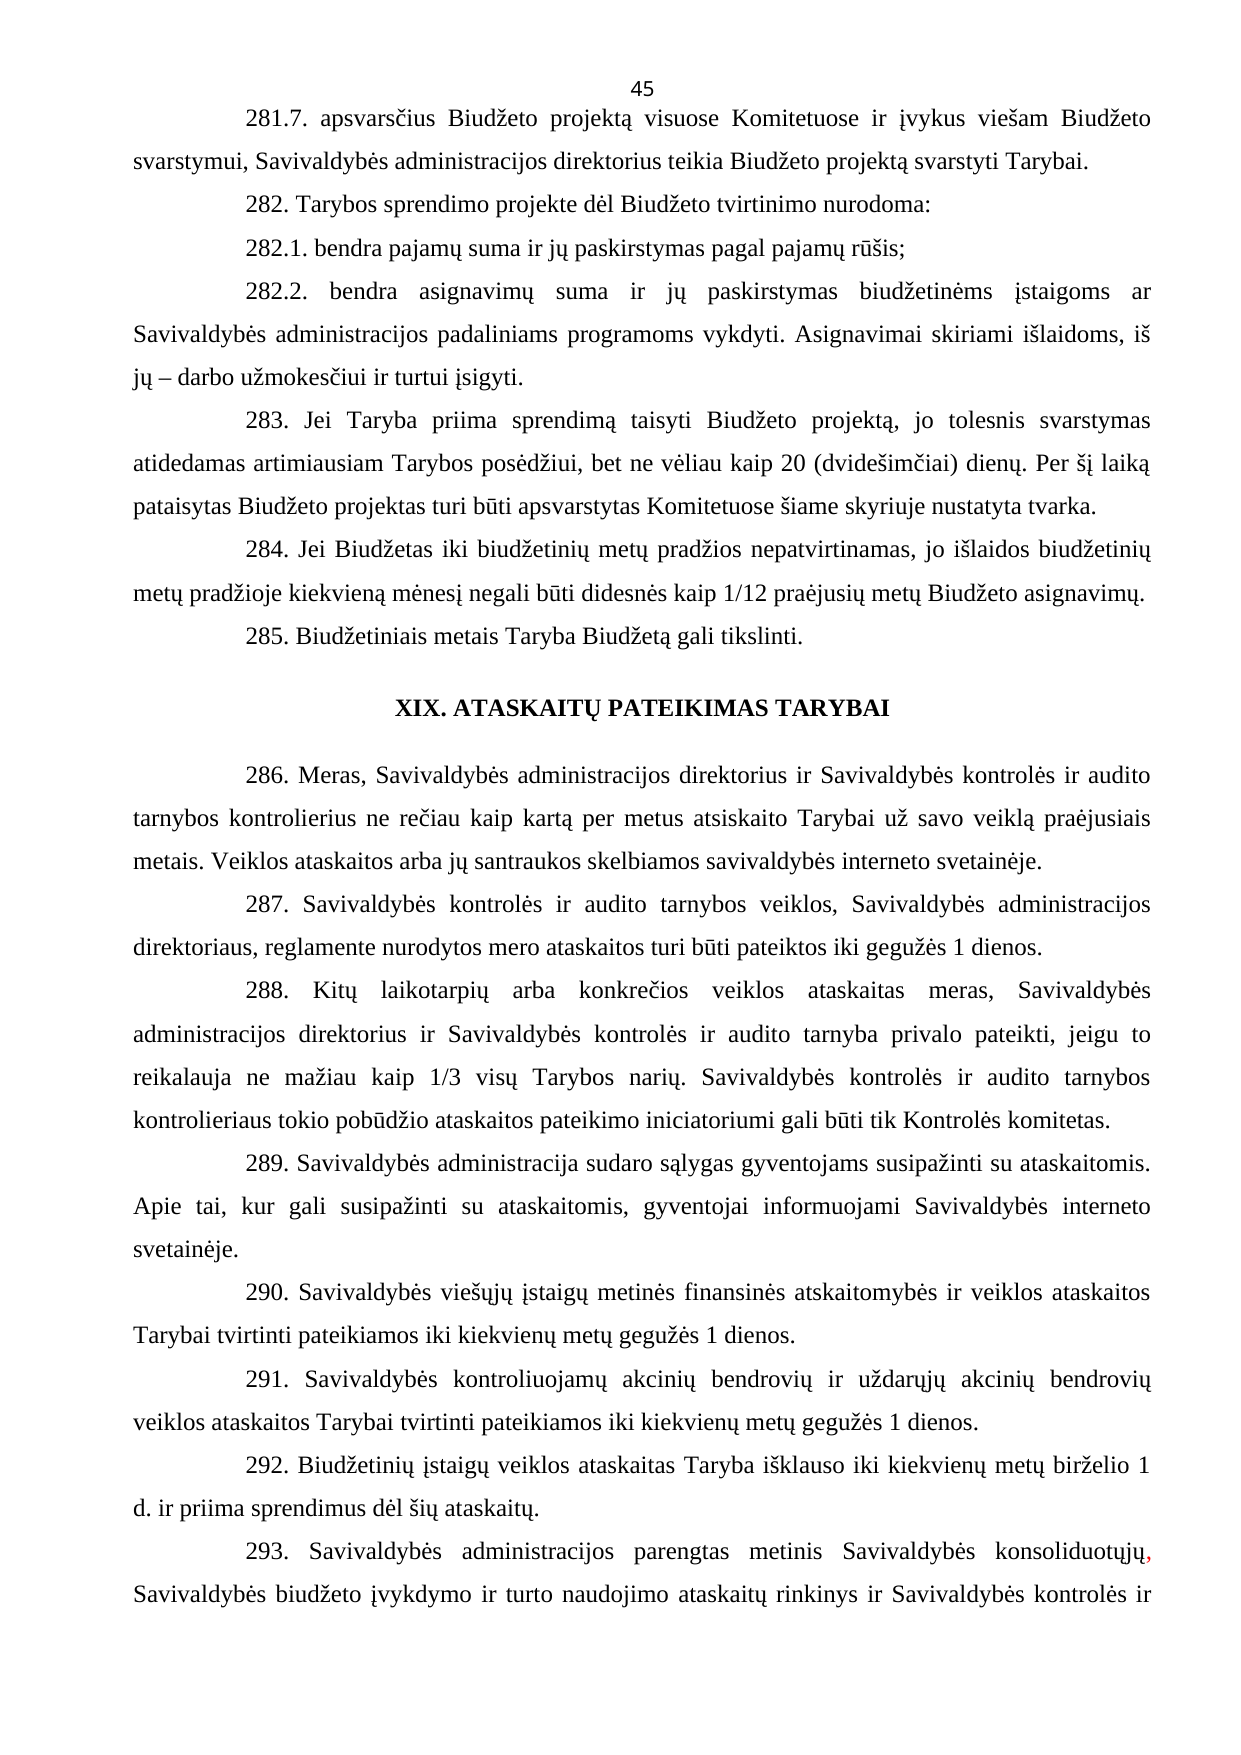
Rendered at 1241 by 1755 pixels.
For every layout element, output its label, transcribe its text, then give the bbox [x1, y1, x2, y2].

text 283. Jei Taryba priima sprendimą taisyti Biudžeto projektą, jo tolesnis svarstymas atidedamas artimiausiam Tarybos posėdžiui, bet ne vėliau kaip 20 (dvidešimčiai) dienų. Per šį laiką pataisytas Biudžeto projektas turi būti apsvarstytas Komitetuose šiame skyriuje nustatyta tvarka. [133, 405, 1152, 520]
text 288. Kitų laikotarpių arba konkrečios veiklos ataskaitas meras, Savivaldybės administracijos direktorius ir Savivaldybės kontrolės ir audito tarnyba privalo pateikti, jeigu to reikalauja ne mažiau kaip 1/3 visų Tarybos narių. Savivaldybės kontrolės ir audito tarnybos kontrolieriaus tokio pobūdžio ataskaitos pateikimo iniciatoriumi gali būti tik Kontrolės komitetas. [133, 976, 1152, 1134]
text 285. Biudžetiniais metais Taryba Biudžetą gali tikslinti. [133, 621, 1152, 649]
text XIX. ATASKAITŲ PATEIKIMAS TARYBAI [133, 693, 1152, 721]
text 293. Savivaldybės administracijos parengtas metinis Savivaldybės konsoliduotųjų, Savivaldybės biudžeto įvykdymo ir turto naudojimo ataskaitų rinkinys ir Savivaldybės kontrolės ir [133, 1536, 1152, 1608]
text 281.7. apsvarsčius Biudžeto projektą visuose Komitetuose ir įvykus viešam Biudžeto svarstymui, Savivaldybės administracijos direktorius teikia Biudžeto projektą svarstyti Tarybai. [133, 103, 1152, 175]
text 282. Tarybos sprendimo projekte dėl Biudžeto tvirtinimo nurodoma: [133, 189, 1152, 218]
text 286. Meras, Savivaldybės administracijos direktorius ir Savivaldybės kontrolės ir audito tarnybos kontrolierius ne rečiau kaip kartą per metus atsiskaito Tarybai už savo veiklą praėjusiais metais. Veiklos ataskaitos arba jų santraukos skelbiamos savivaldybės interneto svetainėje. [133, 760, 1152, 875]
text 291. Savivaldybės kontroliuojamų akcinių bendrovių ir uždarųjų akcinių bendrovių veiklos ataskaitos Tarybai tvirtinti pateikiamos iki kiekvienų metų gegužės 1 dienos. [133, 1364, 1152, 1436]
text 282.2. bendra asignavimų suma ir jų paskirstymas biudžetinėms įstaigoms ar Savivaldybės administracijos padaliniams programoms vykdyti. Asignavimai skiriami išlaidoms, iš jų – darbo užmokesčiui ir turtui įsigyti. [133, 276, 1152, 391]
text 284. Jei Biudžetas iki biudžetinių metų pradžios nepatvirtinamas, jo išlaidos biudžetinių metų pradžioje kiekvieną mėnesį negali būti didesnės kaip 1/12 praėjusių metų Biudžeto asignavimų. [133, 534, 1152, 606]
text 282.1. bendra pajamų suma ir jų paskirstymas pagal pajamų rūšis; [133, 233, 1152, 261]
text 290. Savivaldybės viešųjų įstaigų metinės finansinės atskaitomybės ir veiklos ataskaitos Tarybai tvirtinti pateikiamos iki kiekvienų metų gegužės 1 dienos. [133, 1277, 1152, 1349]
text 289. Savivaldybės administracija sudaro sąlygas gyventojams susipažinti su ataskaitomis. Apie tai, kur gali susipažinti su ataskaitomis, gyventojai informuojami Savivaldybės interneto svetainėje. [133, 1148, 1152, 1263]
text 287. Savivaldybės kontrolės ir audito tarnybos veiklos, Savivaldybės administracijos direktoriaus, reglamente nurodytos mero ataskaitos turi būti pateiktos iki gegužės 1 dienos. [133, 889, 1152, 961]
text 292. Biudžetinių įstaigų veiklos ataskaitas Taryba išklauso iki kiekvienų metų birželio 1 d. ir priima sprendimus dėl šių ataskaitų. [133, 1450, 1152, 1522]
